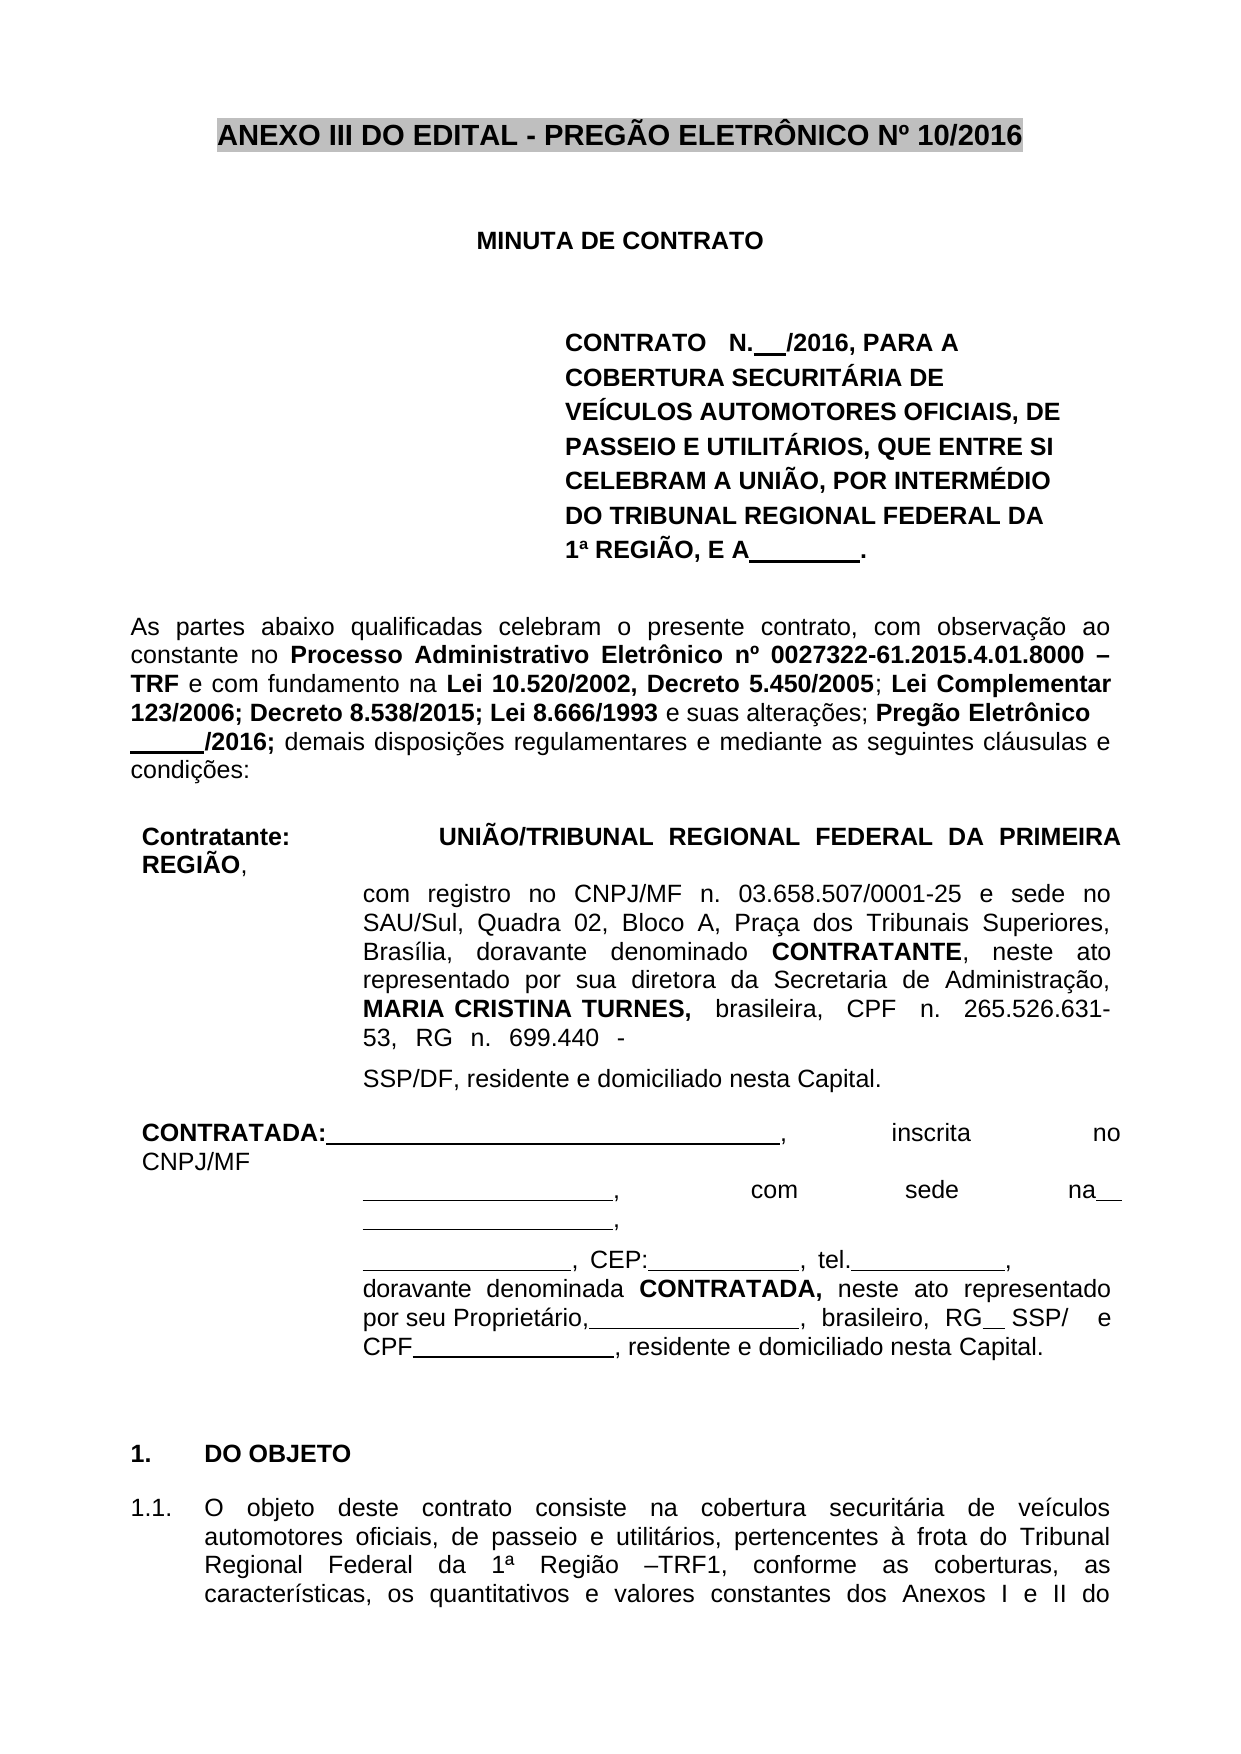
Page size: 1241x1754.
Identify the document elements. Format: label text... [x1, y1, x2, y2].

text /2016; demais disposições regulamentares e mediante as seguintes cláusulas e condições: [130, 726, 1112, 784]
text , com sede na , [363, 1175, 1122, 1233]
subtitle CONTRATO N. /2016, PARA A COBERTURA SECURITÁRIA DE VEÍCULOS AUTOMOTORES OFICIAIS, DE PASSEIO E UTILITÁRIOS, QUE ENTRE SI CELEBRAM A UNIÃO, POR INTERMÉDIO DO TRIBUNAL REGIONAL FEDERAL DA 1ª REGIÃO, E A . [565, 328, 1072, 564]
text ANEXO III DO EDITAL - PREGÃO ELETRÔNICO Nº 10/2016 [118, 118, 1122, 152]
list O objeto deste contrato consiste na cobertura securitária de veículos automotores oficiais, de passeio e utilitários, pertencentes à frota do Tribunal Regional Federal da 1ª Região –TRF1, conforme as coberturas, as características, os quantitativos e valores constantes dos Anexos I e II do [130, 1493, 1112, 1608]
text CONTRATADA: , inscrita no CNPJ/MF [142, 1118, 1122, 1175]
subtitle Contratante: UNIÃO/TRIBUNAL REGIONAL FEDERAL DA PRIMEIRA REGIÃO, [142, 821, 1122, 879]
text As partes abaixo qualificadas celebram o presente contrato, com observação ao constante no Processo Administrativo Eletrônico nº 0027322-61.2015.4.01.8000 – TRF e com fundamento na Lei 10.520/2002, Decreto 5.450/2005; Lei Complementar 123/2006; Decreto 8.538/2015; Lei 8.666/1993 e suas alterações; Pregão Eletrônico [130, 611, 1112, 726]
text MINUTA DE CONTRATO [118, 226, 1122, 255]
text com registro no CNPJ/MF n. 03.658.507/0001-25 e sede no SAU/Sul, Quadra 02, Bloco A, Praça dos Tribunais Superiores, Brasília, doravante denominado CONTRATANTE, neste ato representado por sua diretora da Secretaria de Administração, MARIA CRISTINA TURNES, brasileira, CPF n. 265.526.631-53, RG n. 699.440 - [363, 879, 1111, 1051]
subtitle DO OBJETO [130, 1439, 1122, 1468]
text , CEP: , tel. , doravante denominada CONTRATADA, neste ato representado por seu Proprietário, , brasileiro, RG SSP/ e CPF , residente e domiciliado nesta Capital. [363, 1245, 1111, 1360]
text SSP/DF, residente e domiciliado nesta Capital. [363, 1064, 1122, 1093]
